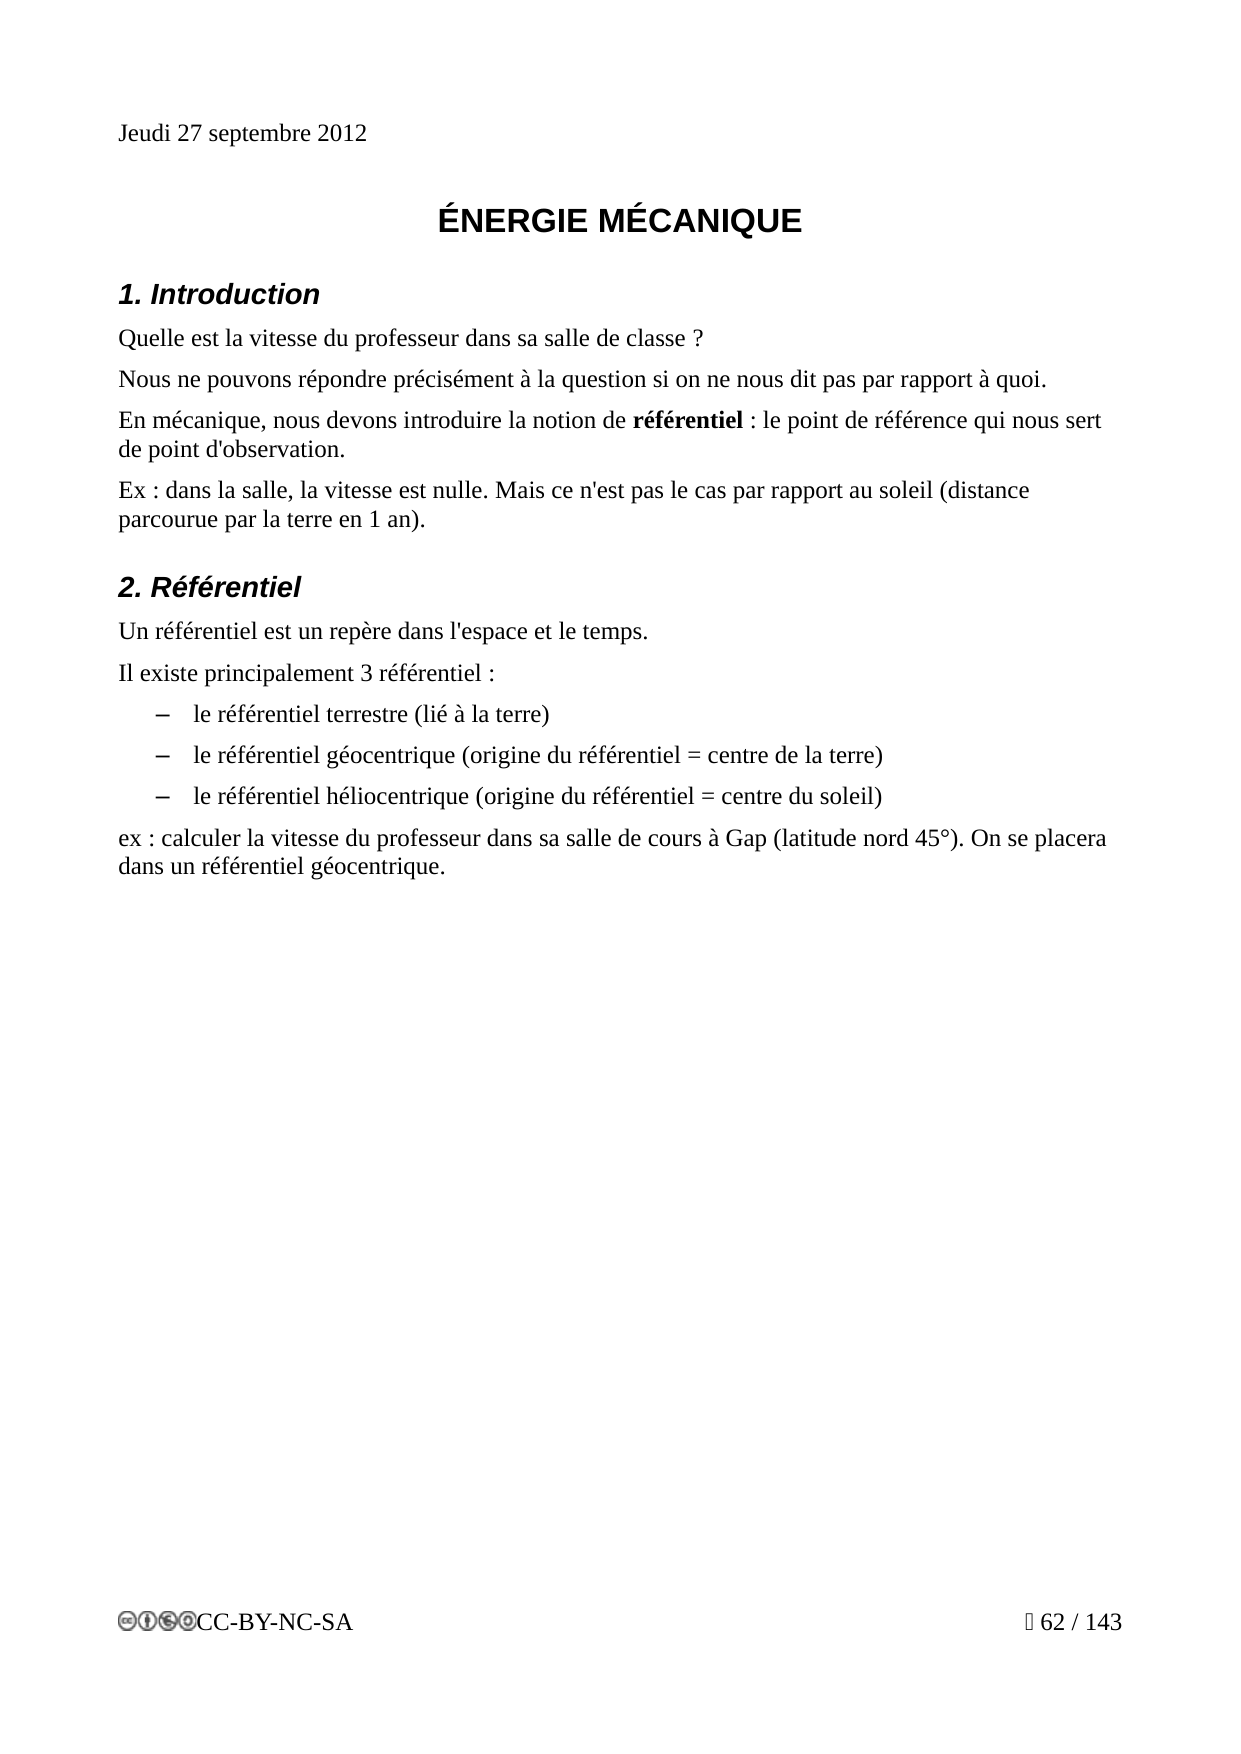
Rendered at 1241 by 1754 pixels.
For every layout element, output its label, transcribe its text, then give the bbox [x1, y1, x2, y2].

subtitle ÉNERGIE MÉCANIQUE [118, 201, 1122, 239]
subtitle 2. Référentiel [118, 570, 1122, 604]
subtitle 1. Introduction [118, 277, 1122, 310]
text Un référentiel est un repère dans l'espace et le temps. [118, 616, 1122, 645]
text En mécanique, nous devons introduire la notion de référentiel : le point de référence qui nous sert de point d'observation. [118, 405, 1122, 463]
list le référentiel terrestre (lié à la terre) [156, 699, 1122, 728]
text ex : calculer la vitesse du professeur dans sa salle de cours à Gap (latitude nord 45°). On se placera dans un référentiel géocentrique. [118, 823, 1122, 880]
text Jeudi 27 septembre 2012 [118, 118, 942, 147]
text Nous ne pouvons répondre précisément à la question si on ne nous dit pas par rapport à quoi. [118, 364, 1122, 393]
list le référentiel géocentrique (origine du référentiel = centre de la terre) [156, 740, 1122, 769]
text Quelle est la vitesse du professeur dans sa salle de classe ? [118, 323, 1122, 352]
text Il existe principalement 3 référentiel : [118, 658, 1122, 686]
list le référentiel héliocentrique (origine du référentiel = centre du soleil) [156, 781, 1122, 810]
text Ex : dans la salle, la vitesse est nulle. Mais ce n'est pas le cas par rapport au soleil (distance parcourue par la terre en 1 an). [118, 475, 1122, 533]
picture [118, 1611, 197, 1631]
